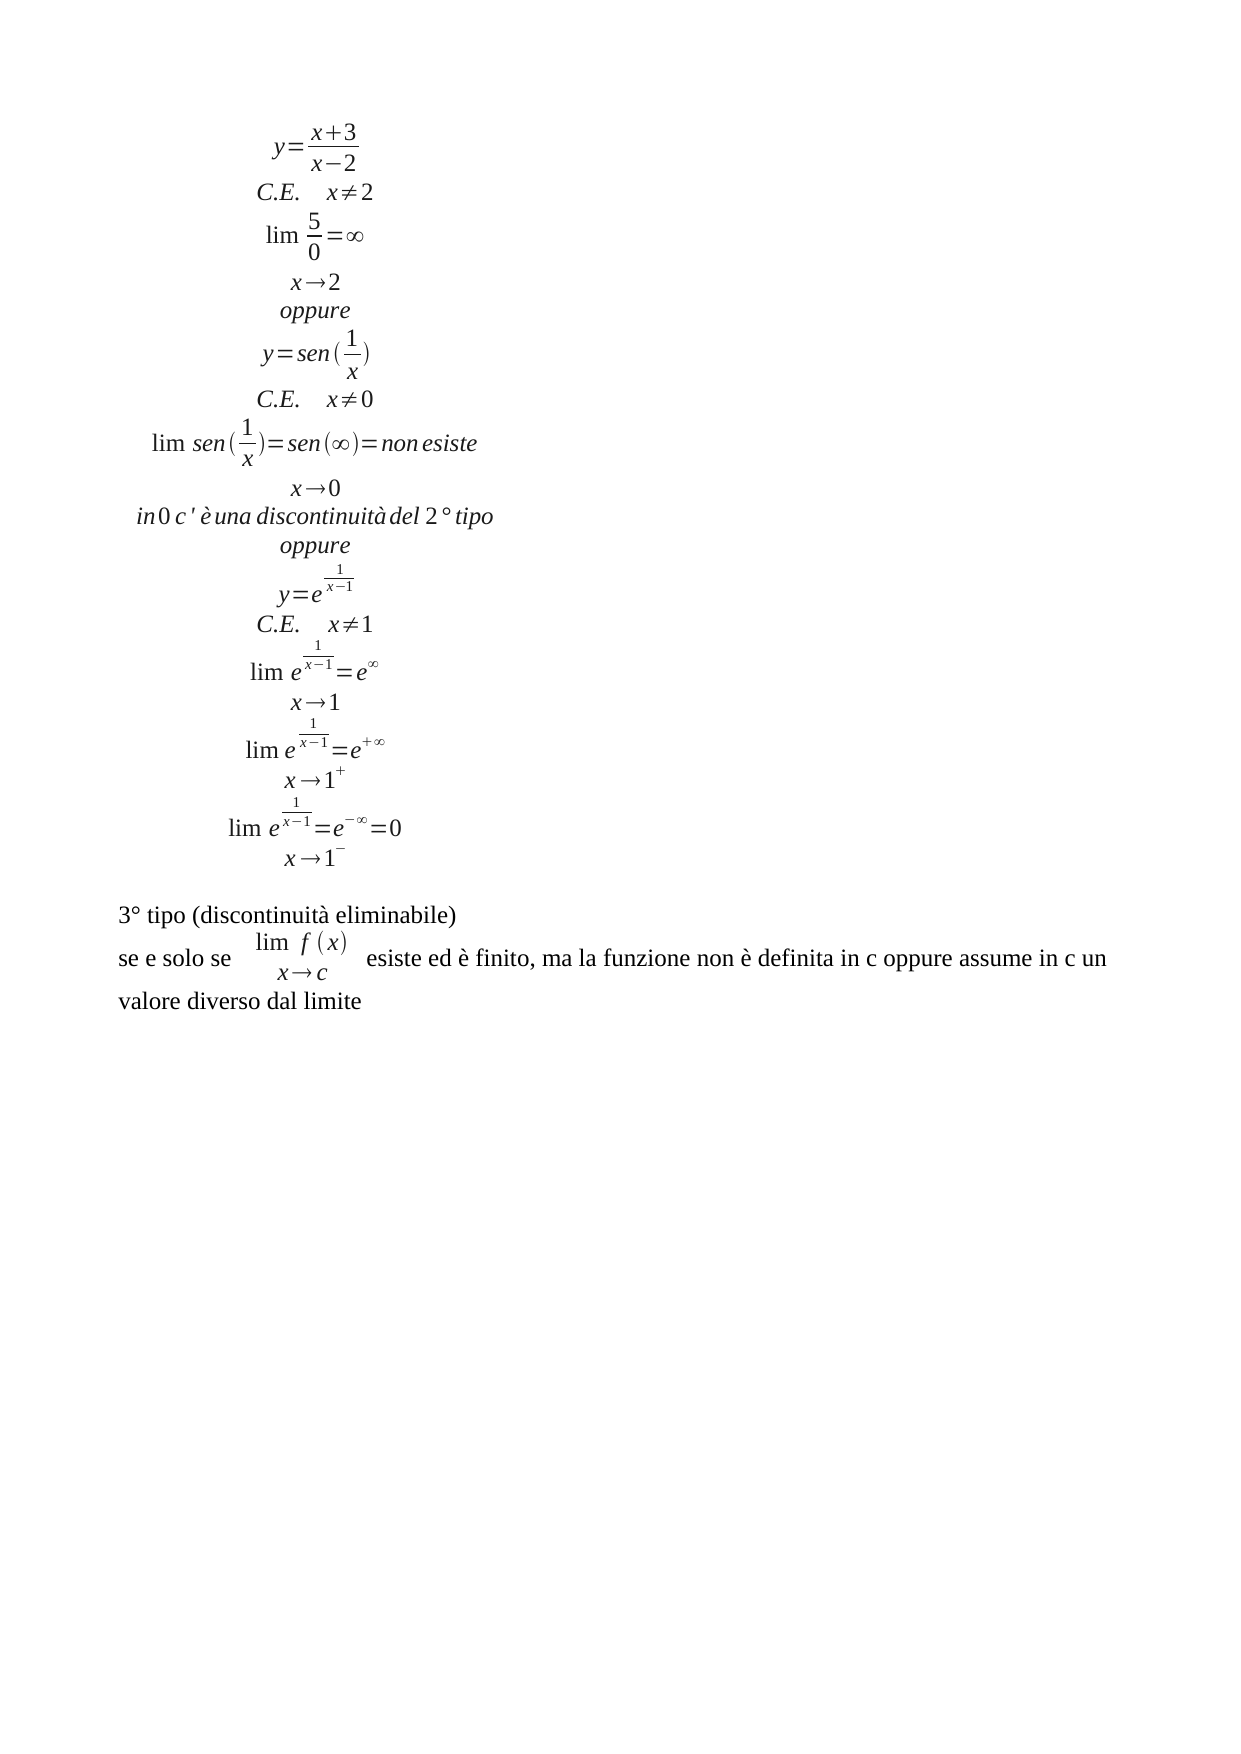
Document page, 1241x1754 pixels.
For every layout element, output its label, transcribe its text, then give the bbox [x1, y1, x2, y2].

text 3° tipo (discontinuità eliminabile) [118, 900, 1122, 929]
text se e solo se esiste ed è finito, ma la funzione non è definita in c oppure assume in c un valore diverso dal limite [118, 929, 1122, 1015]
